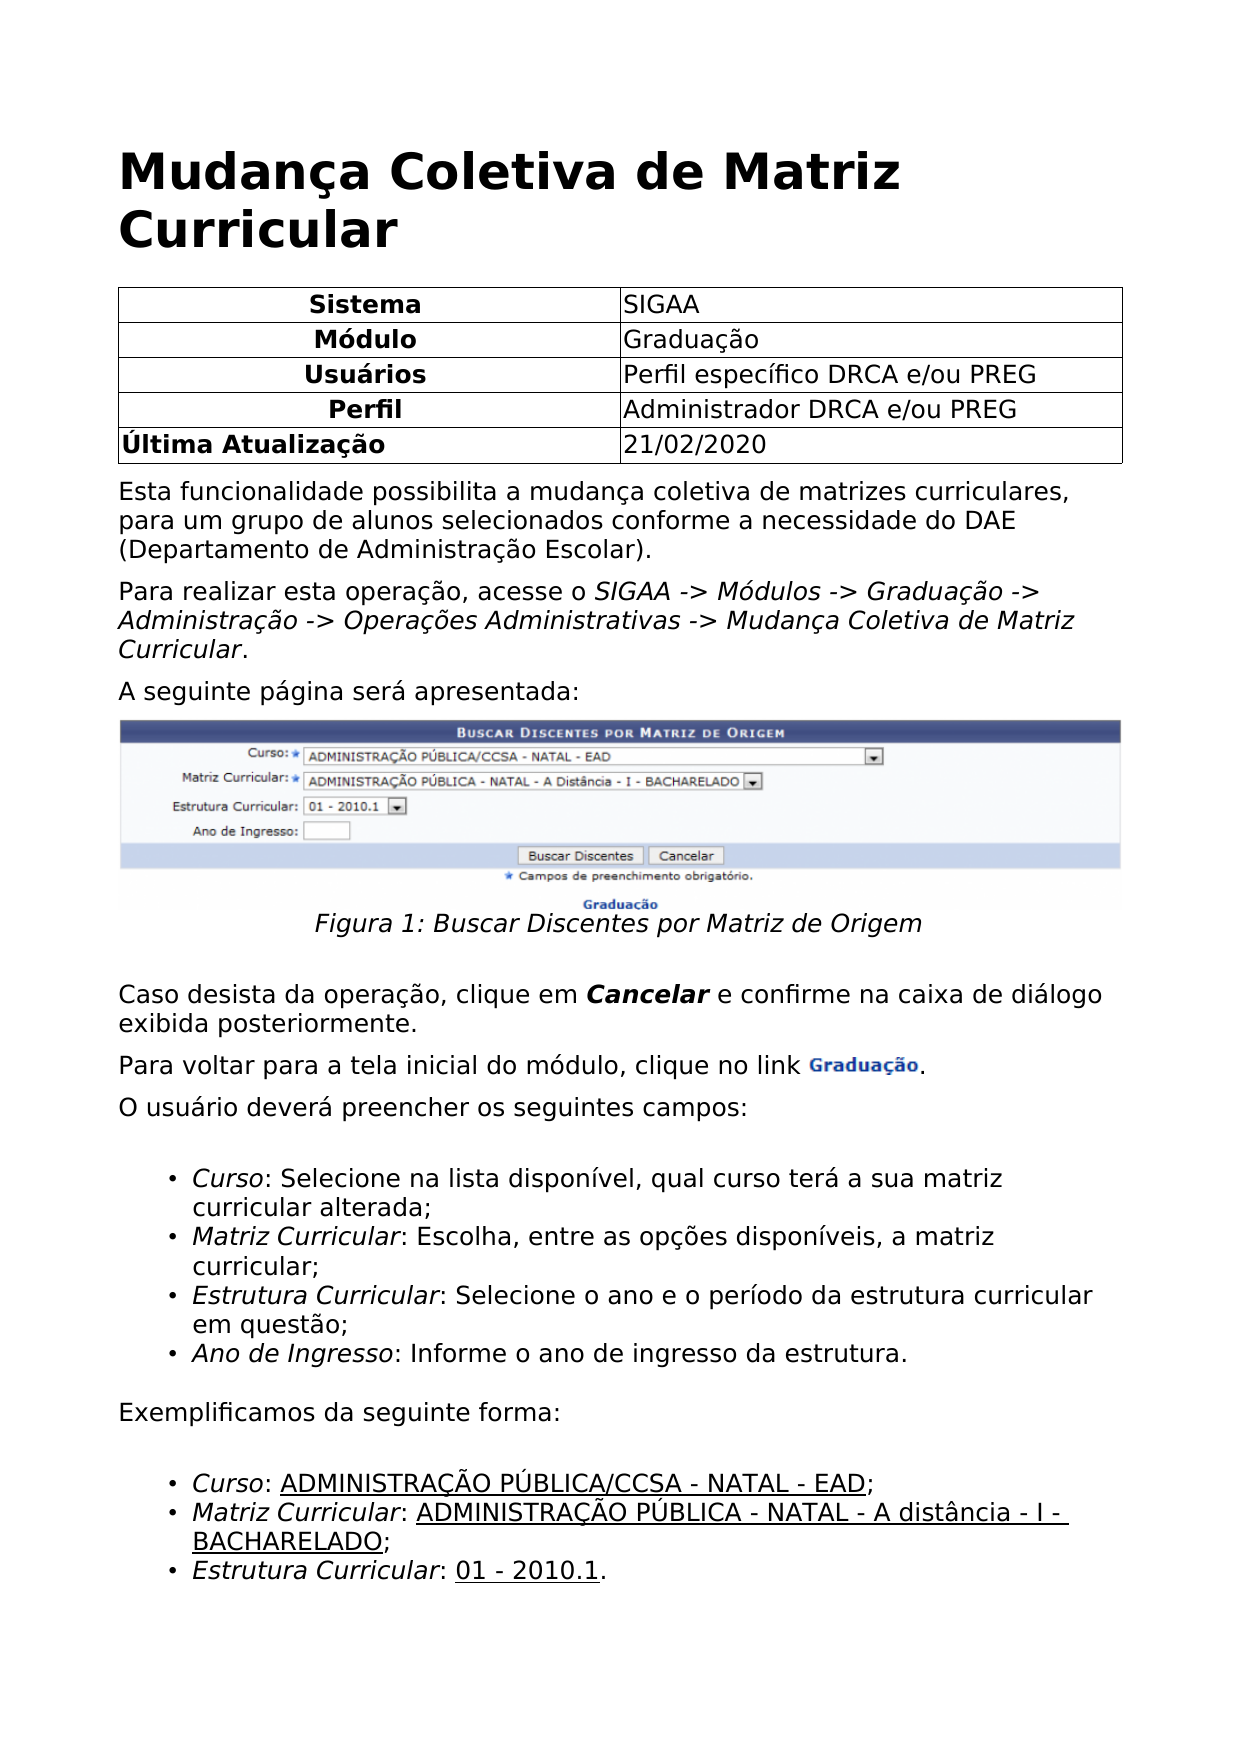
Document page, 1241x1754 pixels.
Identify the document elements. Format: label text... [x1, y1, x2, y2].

text Exemplificamos da seguinte forma: [118, 1398, 1122, 1427]
list Matriz Curricular: ADMINISTRAÇÃO PÚBLICA - NATAL - A distância - I - BACHARELADO; [177, 1498, 1122, 1556]
table_cell Usuários [119, 358, 620, 392]
text O usuário deverá preencher os seguintes campos: [118, 1093, 1122, 1122]
subtitle Mudança Coletiva de Matriz Curricular [118, 143, 1122, 259]
picture [118, 718, 1123, 910]
text A seguinte página será apresentada: [118, 677, 1122, 706]
table_cell Última Atualização [119, 428, 620, 462]
table_cell Perfil específico DRCA e/ou PREG [621, 358, 1122, 392]
text Para realizar esta operação, acesse o SIGAA -> Módulos -> Graduação -> Administração -> Operações Administrativas -> Mudança Coletiva de Matriz Curricular. [118, 577, 1122, 665]
table_cell Administrador DRCA e/ou PREG [621, 393, 1122, 427]
text Esta funcionalidade possibilita a mudança coletiva de matrizes curriculares, para um grupo de alunos selecionados conforme a necessidade do DAE (Departamento de Administração Escolar). [118, 477, 1122, 565]
table_header Sistema [119, 288, 620, 322]
text Para voltar para a tela inicial do módulo, clique no link . [118, 1051, 1122, 1081]
list Ano de Ingresso: Informe o ano de ingresso da estrutura. [177, 1339, 1122, 1368]
table_cell 21/02/2020 [621, 428, 1122, 462]
picture [809, 1057, 919, 1075]
table_cell Perfil [119, 393, 620, 427]
text Caso desista da operação, clique em Cancelar e confirme na caixa de diálogo exibida posteriormente. [118, 981, 1122, 1039]
list Curso: ADMINISTRAÇÃO PÚBLICA/CCSA - NATAL - EAD; [177, 1469, 1122, 1498]
table_cell Graduação [621, 323, 1122, 357]
list Curso: Selecione na lista disponível, qual curso terá a sua matriz curricular alterada; [177, 1164, 1122, 1222]
list Matriz Curricular: Escolha, entre as opções disponíveis, a matriz curricular; [177, 1222, 1122, 1281]
list Estrutura Curricular: Selecione o ano e o período da estrutura curricular em questão; [177, 1281, 1122, 1339]
table_cell Módulo [119, 323, 620, 357]
text Figura 1: Buscar Discentes por Matriz de Origem [118, 910, 1122, 939]
list Estrutura Curricular: 01 - 2010.1. [177, 1556, 1122, 1586]
table_header SIGAA [621, 288, 1122, 322]
